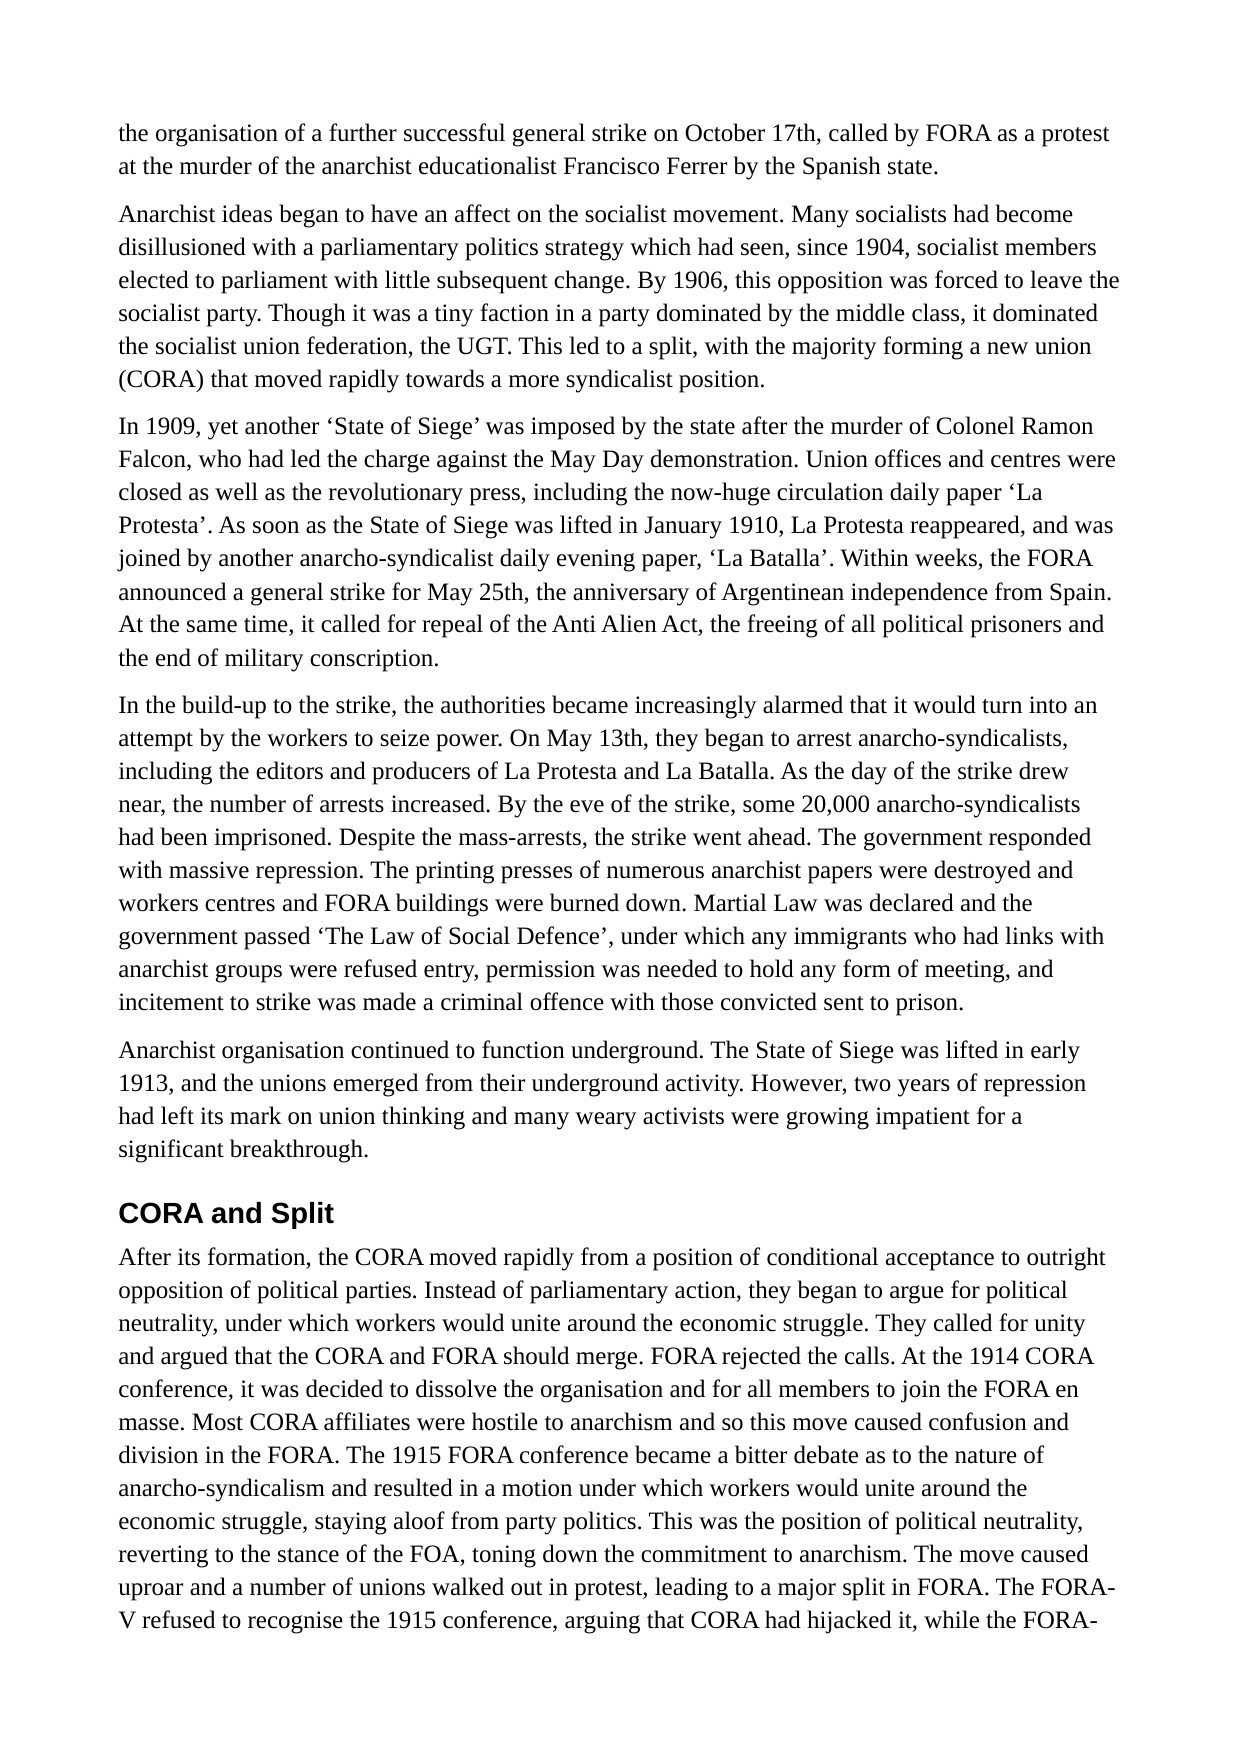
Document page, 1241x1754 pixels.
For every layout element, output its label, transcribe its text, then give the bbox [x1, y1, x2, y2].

text In the build-up to the strike, the authorities became increasingly alarmed that it would turn into an attempt by the workers to seize power. On May 13th, they began to arrest anarcho-syndicalists, including the editors and producers of La Protesta and La Batalla. As the day of the strike drew near, the number of arrests increased. By the eve of the strike, some 20,000 anarcho-syndicalists had been imprisoned. Despite the mass-arrests, the strike went ahead. The government responded with massive repression. The printing presses of numerous anarchist papers were destroyed and workers centres and FORA buildings were burned down. Martial Law was declared and the government passed ‘The Law of Social Defence’, under which any immigrants who had links with anarchist groups were refused entry, permission was needed to hold any form of meeting, and incitement to strike was made a criminal offence with those convicted sent to prison. [118, 690, 1122, 1016]
subtitle CORA and Split [118, 1196, 1122, 1230]
text Anarchist ideas began to have an affect on the socialist movement. Many socialists had become disillusioned with a parliamentary politics strategy which had seen, since 1904, socialist members elected to parliament with little subsequent change. By 1906, this opposition was forced to leave the socialist party. Though it was a tiny faction in a party dominated by the middle class, it dominated the socialist union federation, the UGT. This led to a split, with the majority forming a new union (CORA) that moved rapidly towards a more syndicalist position. [118, 199, 1122, 393]
text the organisation of a further successful general strike on October 17th, called by FORA as a protest at the murder of the anarchist educationalist Francisco Ferrer by the Spanish state. [118, 118, 1122, 180]
text In 1909, yet another ‘State of Siege’ was imposed by the state after the murder of Colonel Ramon Falcon, who had led the charge against the May Day demonstration. Union offices and centres were closed as well as the revolutionary press, including the now-huge circulation daily paper ‘La Protesta’. As soon as the State of Siege was lifted in January 1910, La Protesta reappeared, and was joined by another anarcho-syndicalist daily evening paper, ‘La Batalla’. Within weeks, the FORA announced a general strike for May 25th, the anniversary of Argentinean independence from Spain. At the same time, it called for repeal of the Anti Alien Act, the freeing of all political prisoners and the end of military conscription. [118, 411, 1122, 671]
text Anarchist organisation continued to function underground. The State of Siege was lifted in early 1913, and the unions emerged from their underground activity. However, two years of repression had left its mark on union thinking and many weary activists were growing impatient for a significant breakthrough. [118, 1035, 1122, 1163]
text After its formation, the CORA moved rapidly from a position of conditional acceptance to outright opposition of political parties. Instead of parliamentary action, they began to argue for political neutrality, under which workers would unite around the economic struggle. They called for unity and argued that the CORA and FORA should merge. FORA rejected the calls. At the 1914 CORA conference, it was decided to dissolve the organisation and for all members to join the FORA en masse. Most CORA affiliates were hostile to anarchism and so this move caused confusion and division in the FORA. The 1915 FORA conference became a bitter debate as to the nature of anarcho-syndicalism and resulted in a motion under which workers would unite around the economic struggle, staying aloof from party politics. This was the position of political neutrality, reverting to the stance of the FOA, toning down the commitment to anarchism. The move caused uproar and a number of unions walked out in protest, leading to a major split in FORA. The FORA-V refused to recognise the 1915 conference, arguing that CORA had hijacked it, while the FORA- [118, 1242, 1122, 1634]
